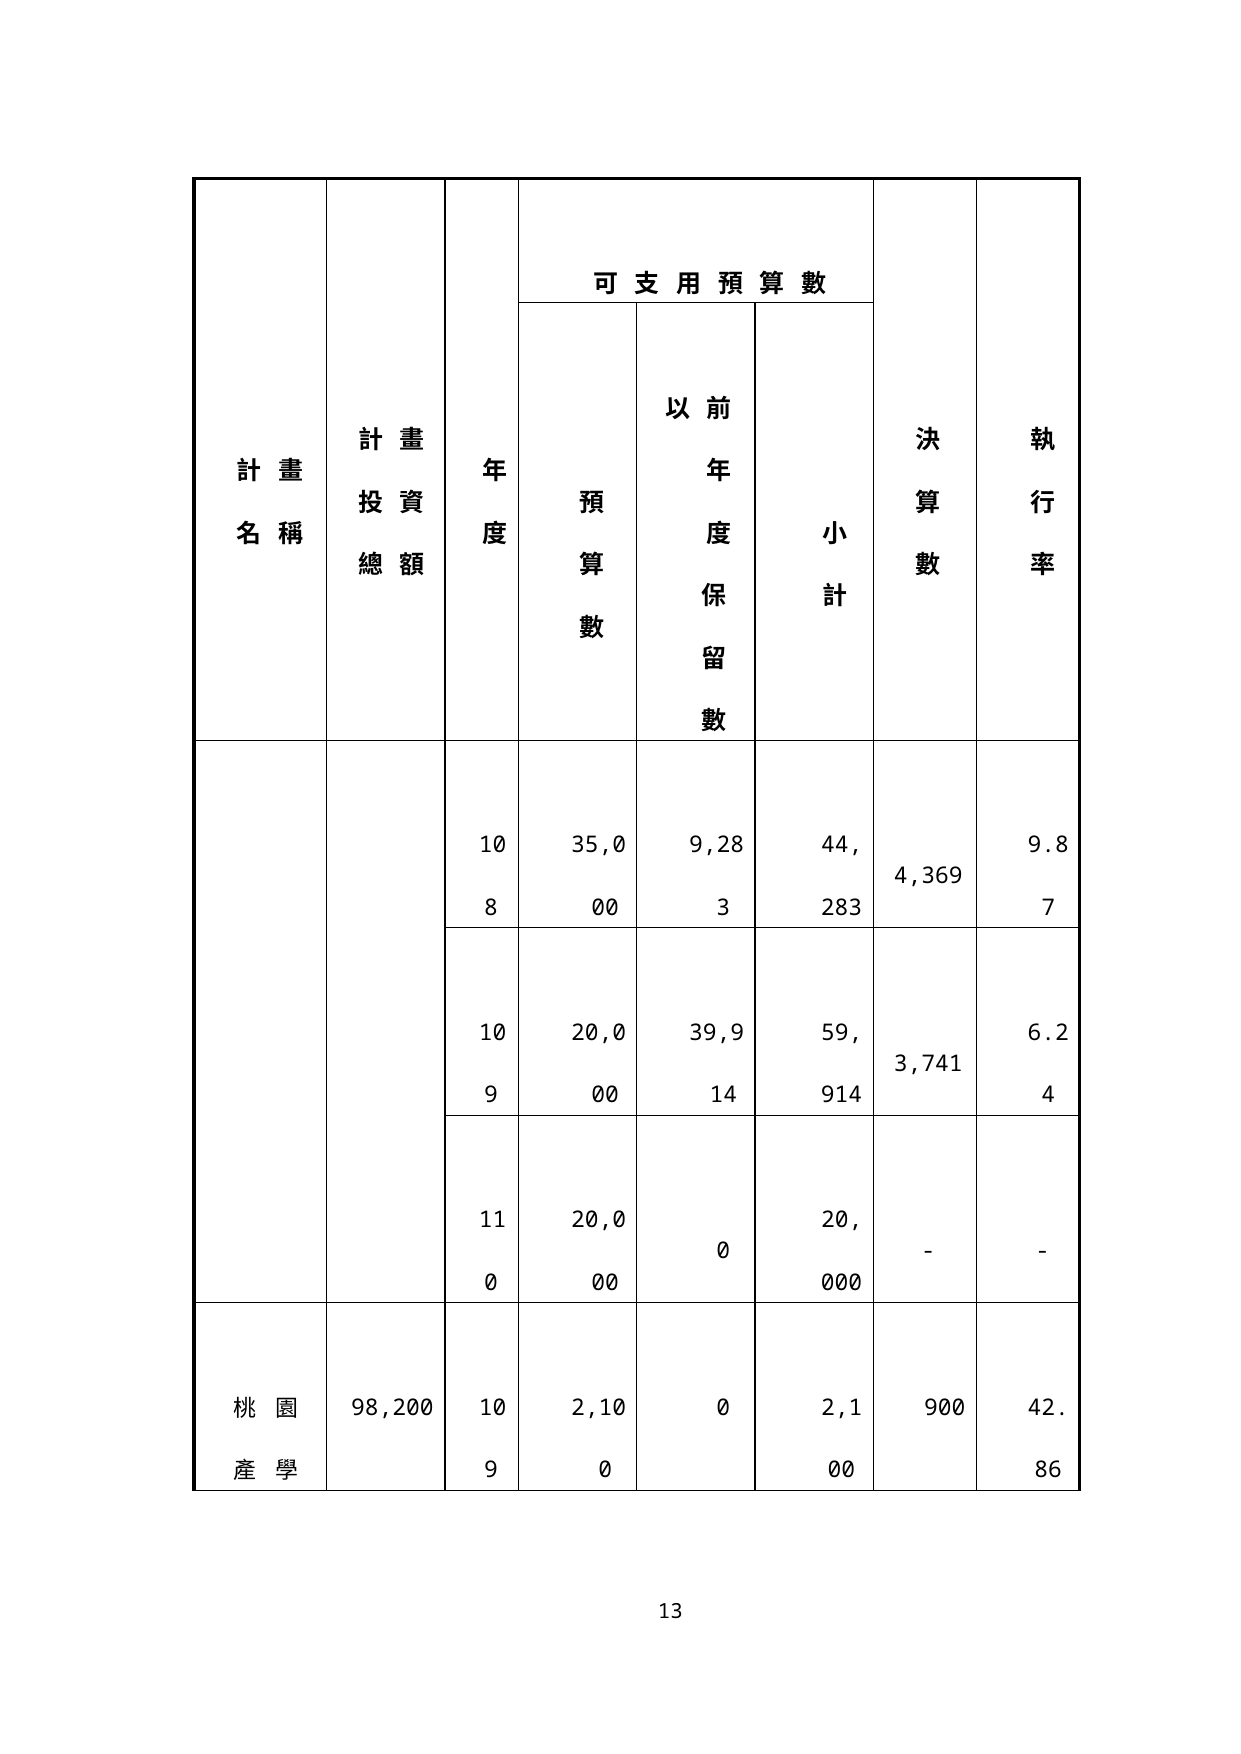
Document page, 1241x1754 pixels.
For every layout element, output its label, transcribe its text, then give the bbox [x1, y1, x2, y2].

table_cell 109 [446, 928, 518, 1115]
table_cell 預算數 [519, 303, 636, 740]
table_header 年度 [446, 180, 518, 740]
table_cell 110 [446, 1116, 518, 1302]
table_cell 4,369 [874, 741, 976, 927]
table_cell - [977, 1116, 1078, 1302]
table_cell 39,914 [637, 928, 754, 1115]
table_header 決算數 [874, 180, 976, 740]
table_cell 3,741 [874, 928, 976, 1115]
table_cell 108 [446, 741, 518, 927]
table_cell 0 [637, 1116, 754, 1302]
table_header 計畫名稱 [196, 180, 326, 740]
table_cell 98,200 [327, 1303, 444, 1490]
table_cell 35,000 [519, 741, 636, 927]
table_cell 20,000 [756, 1116, 873, 1302]
table_cell 小計 [756, 303, 873, 740]
table_cell 20,000 [519, 928, 636, 1115]
table_cell 2,100 [756, 1303, 873, 1490]
table_cell 20,000 [519, 1116, 636, 1302]
table_cell 9,283 [637, 741, 754, 927]
table_cell [327, 741, 444, 1302]
table_cell 以前年度 保留數 [637, 303, 754, 740]
table_cell [196, 741, 326, 1302]
table_cell - [874, 1116, 976, 1302]
table_header 可支用預算數 [519, 180, 873, 302]
table_cell 42.86 [977, 1303, 1078, 1490]
table_cell 59,914 [756, 928, 873, 1115]
table_cell 109 [446, 1303, 518, 1490]
table_header 執行率 [977, 180, 1078, 740]
table_cell 2,100 [519, 1303, 636, 1490]
table_cell 9.87 [977, 741, 1078, 927]
table_cell 44,283 [756, 741, 873, 927]
table_cell 0 [637, 1303, 754, 1490]
table_cell 6.24 [977, 928, 1078, 1115]
table_cell 桃園產學 [196, 1303, 326, 1490]
table_header 計畫投資總額 [327, 180, 444, 740]
table_cell 900 [874, 1303, 976, 1490]
